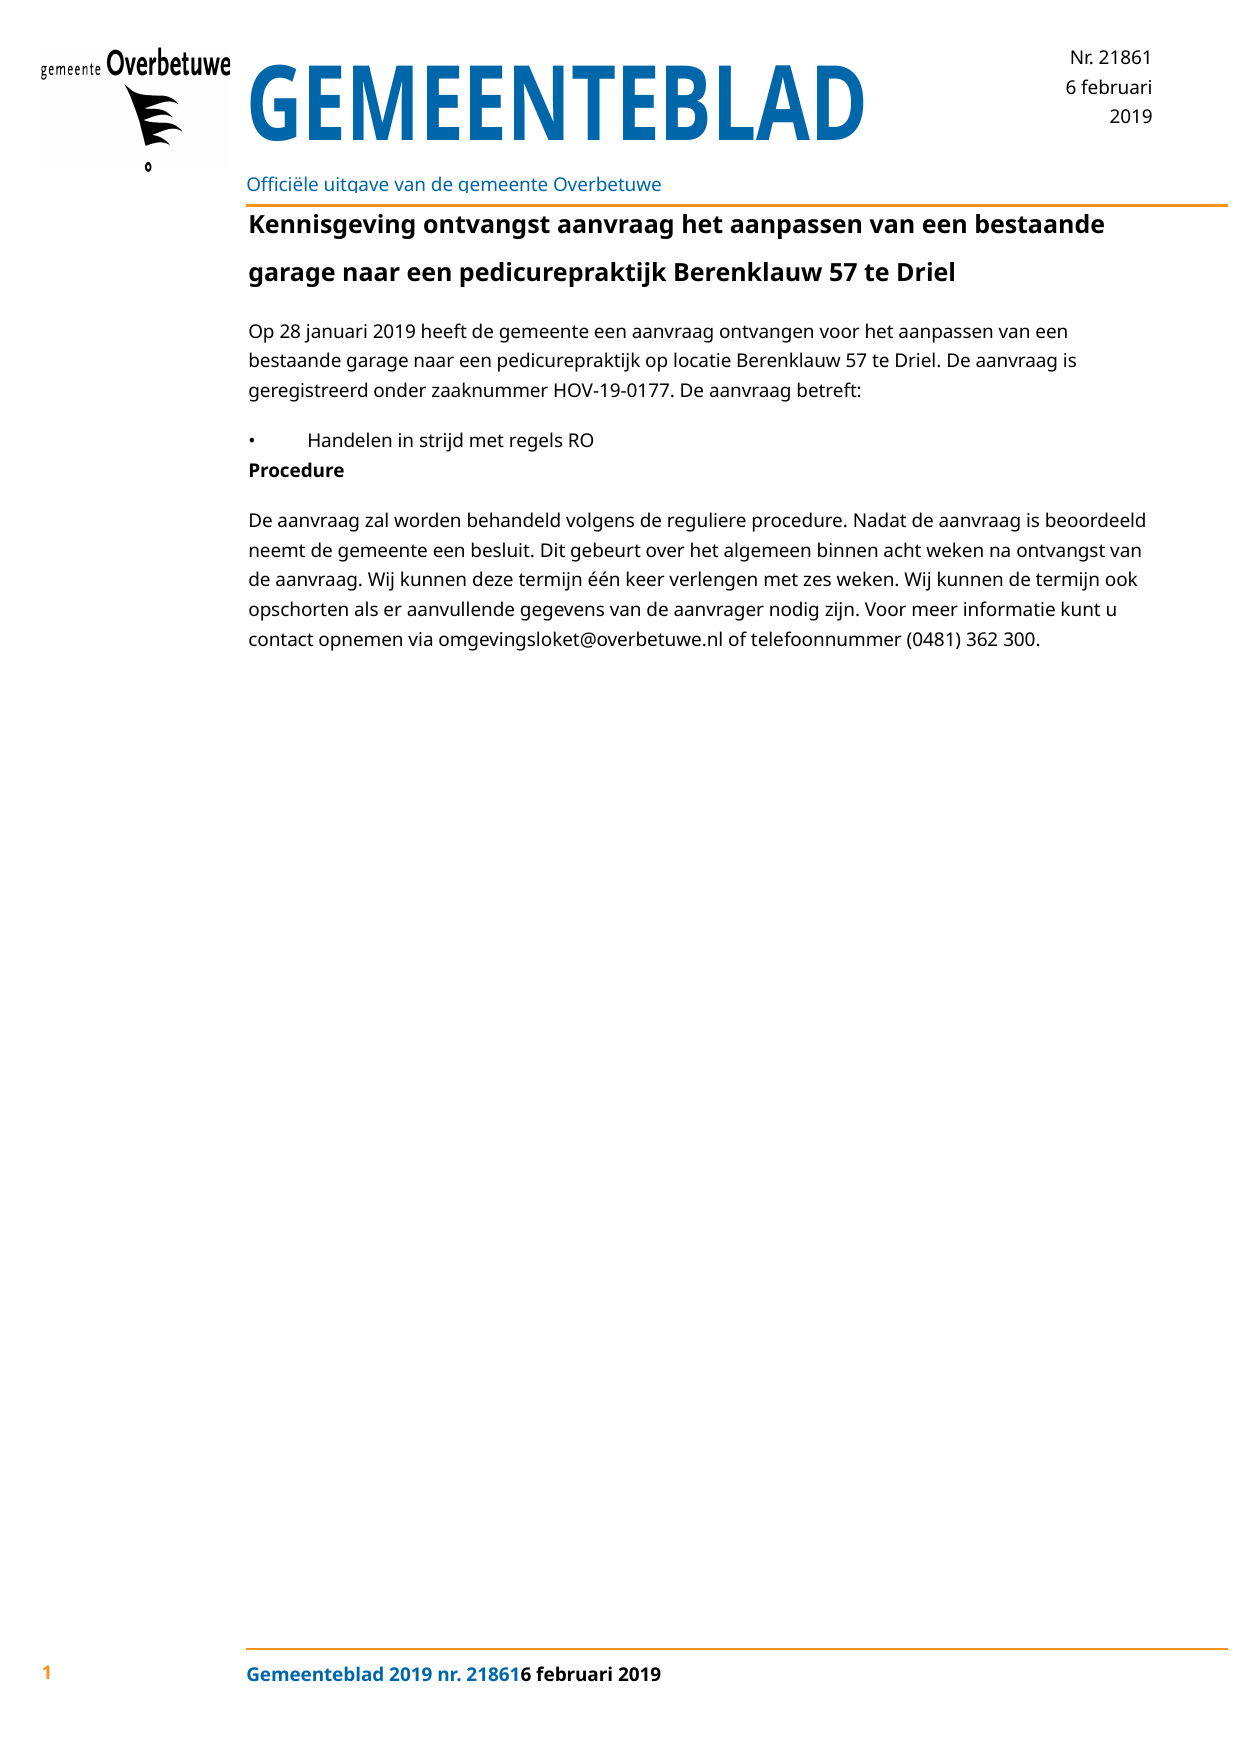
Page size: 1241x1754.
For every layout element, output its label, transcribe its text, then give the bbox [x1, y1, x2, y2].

text Kennisgeving ontvangst aanvraag het aanpassen van een bestaande garage naar een pedicurepraktijk Berenklauw 57 te Driel [248, 207, 1152, 288]
picture [41, 47, 231, 172]
text De aanvraag zal worden behandeld volgens de reguliere procedure. Nadat de aanvraag is beoordeeld neemt de gemeente een besluit. Dit gebeurt over het algemeen binnen acht weken na ontvangst van de aanvraag. Wij kunnen deze termijn één keer verlengen met zes weken. Wij kunnen de termijn ook opschorten als er aanvullende gegevens van de aanvrager nodig zijn. Voor meer informatie kunt u contact opnemen via omgevingsloket@overbetuwe.nl of telefoonnummer (0481) 362 300. [248, 507, 1152, 652]
text Op 28 januari 2019 heeft de gemeente een aanvraag ontvangen voor het aanpassen van een bestaande garage naar een pedicurepraktijk op locatie Berenklauw 57 te Driel. De aanvraag is geregistreerd onder zaaknummer HOV-19-0177. De aanvraag betreft: [248, 318, 1152, 403]
list Handelen in strijd met regels RO [248, 427, 1152, 453]
text Procedure [248, 457, 1152, 483]
